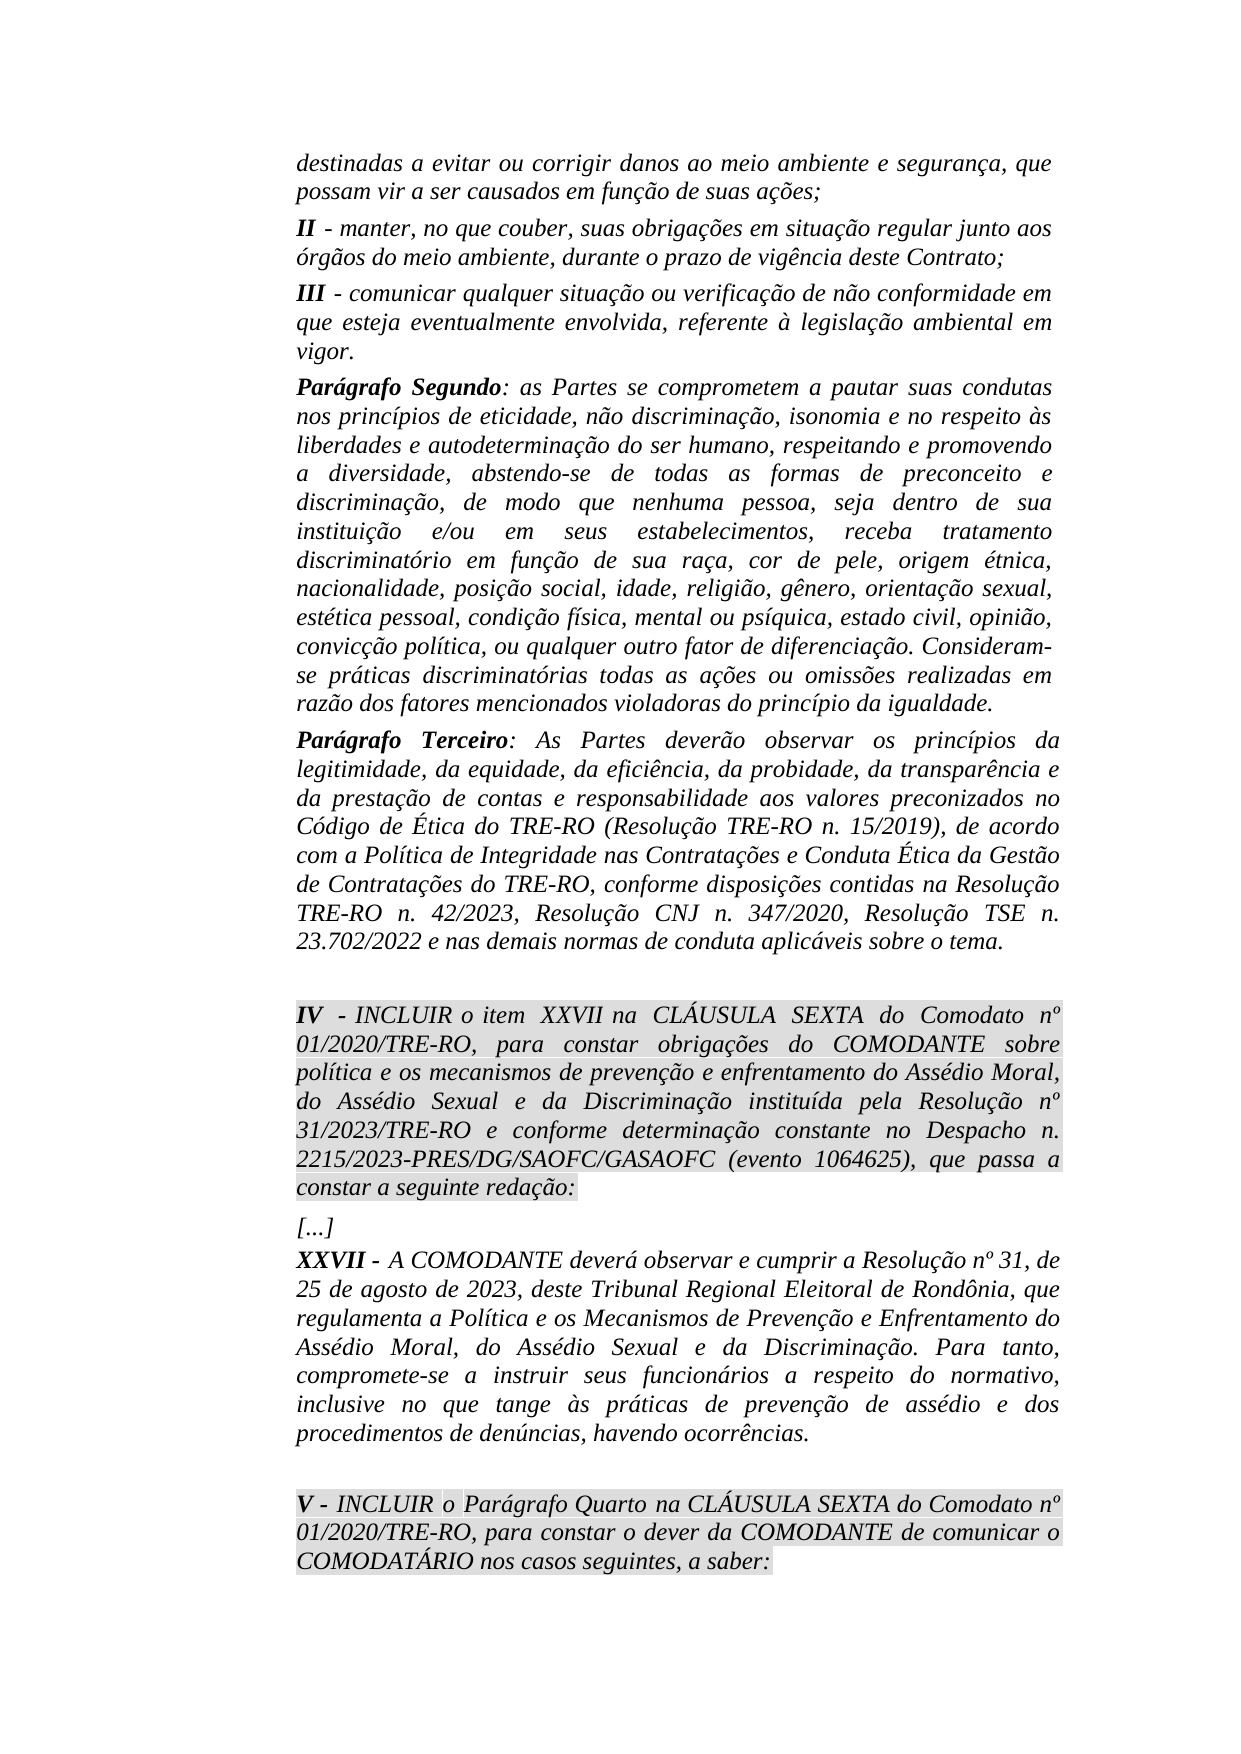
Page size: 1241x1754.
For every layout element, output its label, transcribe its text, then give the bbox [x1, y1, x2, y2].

text III - comunicar qualquer situação ou verificação de não conformidade em que esteja eventualmente envolvida, referente à legislação ambiental em vigor. [296, 278, 1055, 364]
text XXVII - A COMODANTE deverá observar e cumprir a Resolução nº 31, de 25 de agosto de 2023, deste Tribunal Regional Eleitoral de Rondônia, que regulamenta a Política e os Mecanismos de Prevenção e Enfrentamento do Assédio Moral, do Assédio Sexual e da Discriminação. Para tanto, compromete-se a instruir seus funcionários a respeito do normativo, inclusive no que tange às práticas de prevenção de assédio e dos procedimentos de denúncias, havendo ocorrências. [296, 1246, 1063, 1447]
text Parágrafo Terceiro: As Partes deverão observar os princípios da legitimidade, da equidade, da eficiência, da probidade, da transparência e da prestação de contas e responsabilidade aos valores preconizados no Código de Ética do TRE-RO (Resolução TRE-RO n. 15/2019), de acordo com a Política de Integridade nas Contratações e Conduta Ética da Gestão de Contratações do TRE-RO, conforme disposições contidas na Resolução TRE-RO n. 42/2023, Resolução CNJ n. 347/2020, Resolução TSE n. 23.702/2022 e nas demais normas de conduta aplicáveis sobre o tema. [296, 725, 1063, 955]
text IV - INCLUIR o item XXVII na CLÁUSULA SEXTA do Comodato nº 01/2020/TRE-RO, para constar obrigações do COMODANTE sobre política e os mecanismos de prevenção e enfrentamento do Assédio Moral, do Assédio Sexual e da Discriminação instituída pela Resolução nº 31/2023/TRE-RO e conforme determinação constante no Despacho n. 2215/2023-PRES/DG/SAOFC/GASAOFC (evento 1064625), que passa a constar a seguinte redação: [296, 1000, 1063, 1201]
text II - manter, no que couber, suas obrigações em situação regular junto aos órgãos do meio ambiente, durante o prazo de vigência deste Contrato; [296, 213, 1055, 270]
text V - INCLUIR o Parágrafo Quarto na CLÁUSULA SEXTA do Comodato nº 01/2020/TRE-RO, para constar o dever da COMODANTE de comunicar o COMODATÁRIO nos casos seguintes, a saber: [296, 1489, 1063, 1575]
text destinadas a evitar ou corrigir danos ao meio ambiente e segurança, que possam vir a ser causados em função de suas ações; [296, 148, 1055, 205]
text Parágrafo Segundo: as Partes se comprometem a pautar suas condutas nos princípios de eticidade, não discriminação, isonomia e no respeito às liberdades e autodeterminação do ser humano, respeitando e promovendo a diversidade, abstendo-se de todas as formas de preconceito e discriminação, de modo que nenhuma pessoa, seja dentro de sua instituição e/ou em seus estabelecimentos, receba tratamento discriminatório em função de sua raça, cor de pele, origem étnica, nacionalidade, posição social, idade, religião, gênero, orientação sexual, estética pessoal, condição física, mental ou psíquica, estado civil, opinião, convicção política, ou qualquer outro fator de diferenciação. Consideram-se práticas discriminatórias todas as ações ou omissões realizadas em razão dos fatores mencionados violadoras do princípio da igualdade. [296, 372, 1055, 717]
text [...] [296, 1212, 1063, 1241]
